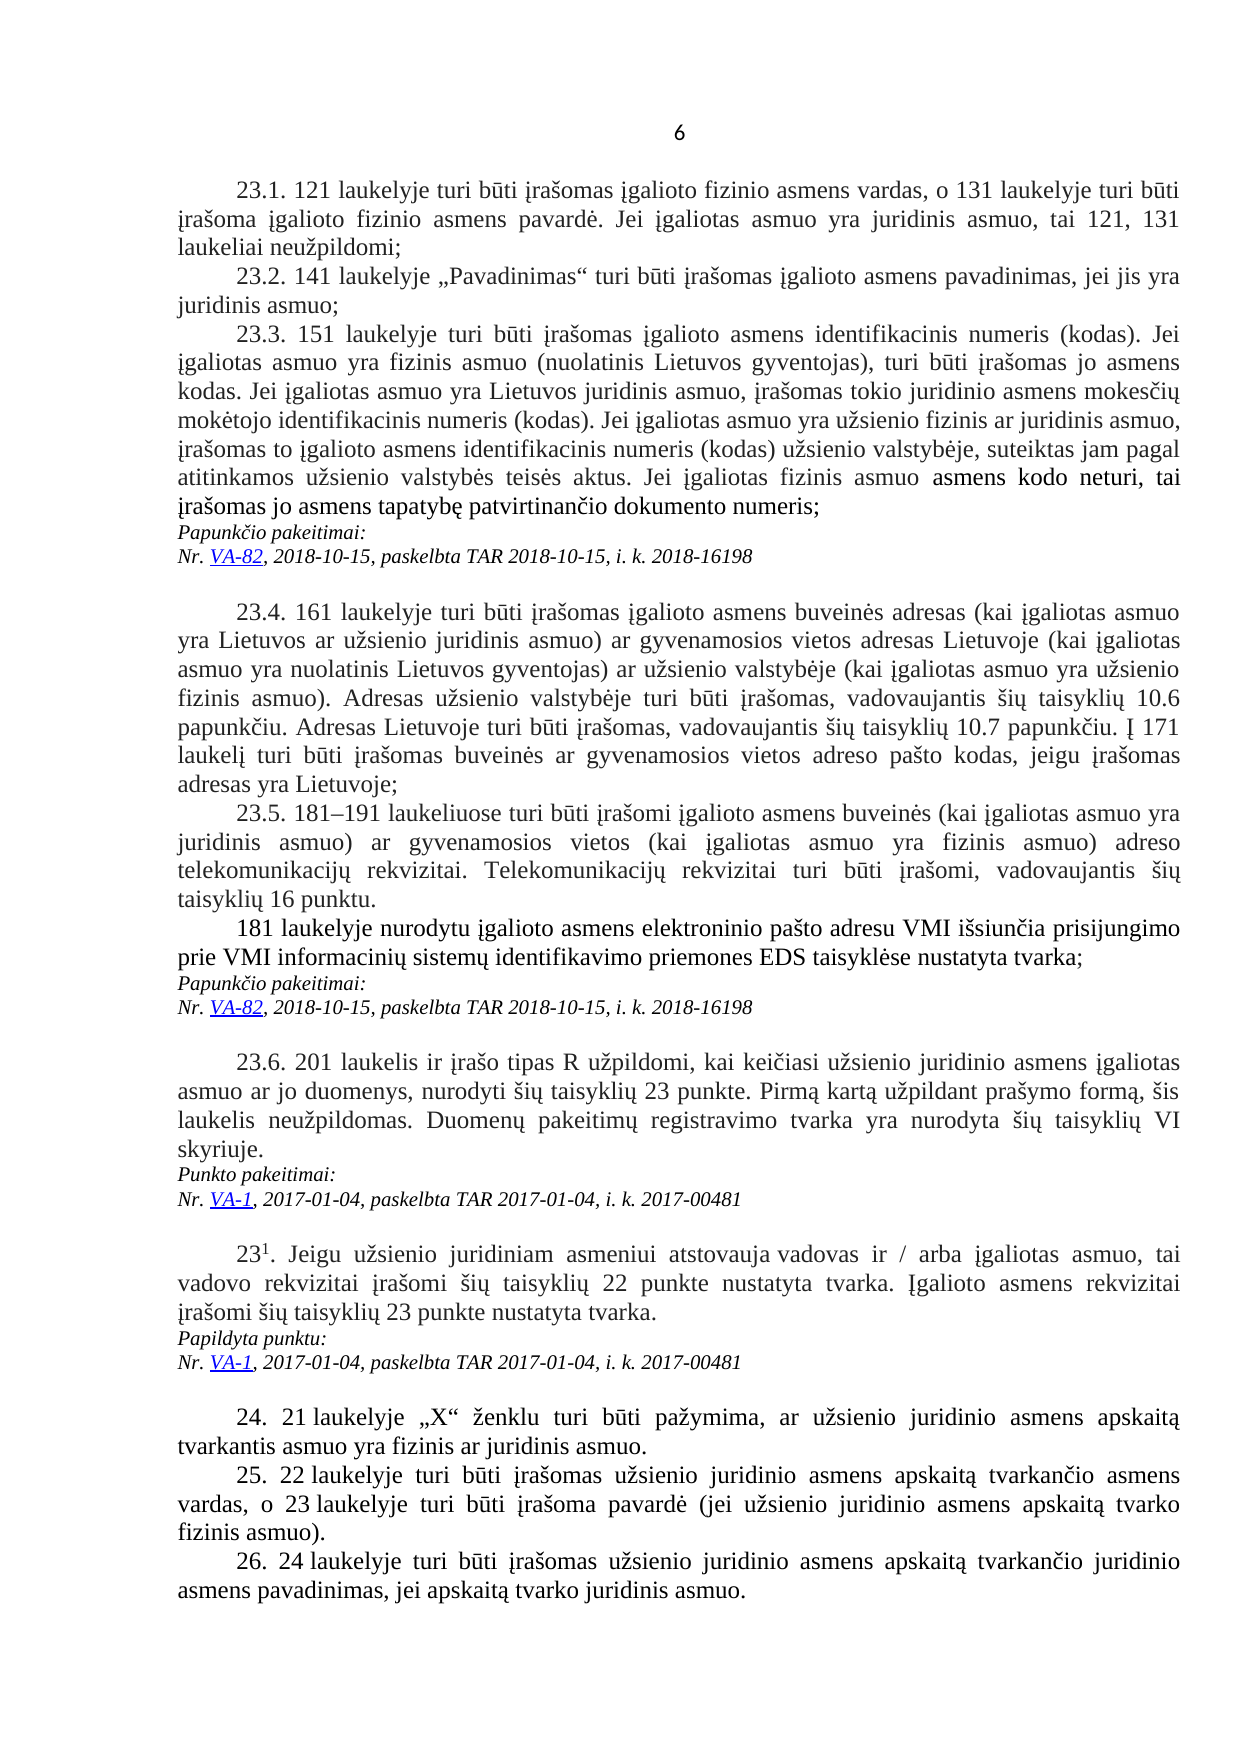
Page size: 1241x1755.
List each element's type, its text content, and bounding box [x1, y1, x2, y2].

text Papunkčio pakeitimai: [177, 971, 1181, 994]
text 24. 21 laukelyje „X“ ženklu turi būti pažymima, ar užsienio juridinio asmens apskaitą tvarkantis asmuo yra fizinis ar juridinis asmuo. [177, 1402, 1181, 1460]
text Nr. VA-82, 2018-10-15, paskelbta TAR 2018-10-15, i. k. 2018-16198 [177, 544, 1181, 568]
text 25. 22 laukelyje turi būti įrašomas užsienio juridinio asmens apskaitą tvarkančio asmens vardas, o 23 laukelyje turi būti įrašoma pavardė (jei užsienio juridinio asmens apskaitą tvarko fizinis asmuo). [177, 1460, 1181, 1546]
text 23.1. 121 laukelyje turi būti įrašomas įgalioto fizinio asmens vardas, o 131 laukelyje turi būti įrašoma įgalioto fizinio asmens pavardė. Jei įgaliotas asmuo yra juridinis asmuo, tai 121, 131 laukeliai neužpildomi; [177, 175, 1181, 261]
text Nr. VA-1, 2017-01-04, paskelbta TAR 2017-01-04, i. k. 2017-00481 [177, 1186, 1181, 1211]
text 23.4. 161 laukelyje turi būti įrašomas įgalioto asmens buveinės adresas (kai įgaliotas asmuo yra Lietuvos ar užsienio juridinis asmuo) ar gyvenamosios vietos adresas Lietuvoje (kai įgaliotas asmuo yra nuolatinis Lietuvos gyventojas) ar užsienio valstybėje (kai įgaliotas asmuo yra užsienio fizinis asmuo). Adresas užsienio valstybėje turi būti įrašomas, vadovaujantis šių taisyklių 10.6 papunkčiu. Adresas Lietuvoje turi būti įrašomas, vadovaujantis šių taisyklių 10.7 papunkčiu. Į 171 laukelį turi būti įrašomas buveinės ar gyvenamosios vietos adreso pašto kodas, jeigu įrašomas adresas yra Lietuvoje; [177, 597, 1181, 798]
text 23.2. 141 laukelyje „Pavadinimas“ turi būti įrašomas įgalioto asmens pavadinimas, jei jis yra juridinis asmuo; [177, 261, 1181, 319]
text 23.5. 181–191 laukeliuose turi būti įrašomi įgalioto asmens buveinės (kai įgaliotas asmuo yra juridinis asmuo) ar gyvenamosios vietos (kai įgaliotas asmuo yra fizinis asmuo) adreso telekomunikacijų rekvizitai. Telekomunikacijų rekvizitai turi būti įrašomi, vadovaujantis šių taisyklių 16 punktu. [177, 798, 1181, 913]
text 23.6. 201 laukelis ir įrašo tipas R užpildomi, kai keičiasi užsienio juridinio asmens įgaliotas asmuo ar jo duomenys, nurodyti šių taisyklių 23 punkte. Pirmą kartą užpildant prašymo formą, šis laukelis neužpildomas. Duomenų pakeitimų registravimo tvarka yra nurodyta šių taisyklių VI skyriuje. [177, 1047, 1181, 1162]
text 231. Jeigu užsienio juridiniam asmeniui atstovauja vadovas ir / arba įgaliotas asmuo, tai vadovo rekvizitai įrašomi šių taisyklių 22 punkte nustatyta tvarka. Įgalioto asmens rekvizitai įrašomi šių taisyklių 23 punkte nustatyta tvarka. [177, 1239, 1181, 1326]
text Punkto pakeitimai: [177, 1162, 1181, 1186]
text 181 laukelyje nurodytu įgalioto asmens elektroninio pašto adresu VMI išsiunčia prisijungimo prie VMI informacinių sistemų identifikavimo priemones EDS taisyklėse nustatyta tvarka; [177, 913, 1181, 971]
text Nr. VA-1, 2017-01-04, paskelbta TAR 2017-01-04, i. k. 2017-00481 [177, 1349, 1181, 1374]
text Papildyta punktu: [177, 1326, 1181, 1349]
text 23.3. 151 laukelyje turi būti įrašomas įgalioto asmens identifikacinis numeris (kodas). Jei įgaliotas asmuo yra fizinis asmuo (nuolatinis Lietuvos gyventojas), turi būti įrašomas jo asmens kodas. Jei įgaliotas asmuo yra Lietuvos juridinis asmuo, įrašomas tokio juridinio asmens mokesčių mokėtojo identifikacinis numeris (kodas). Jei įgaliotas asmuo yra užsienio fizinis ar juridinis asmuo, įrašomas to įgalioto asmens identifikacinis numeris (kodas) užsienio valstybėje, suteiktas jam pagal atitinkamos užsienio valstybės teisės aktus. Jei įgaliotas fizinis asmuo asmens kodo neturi, tai įrašomas jo asmens tapatybę patvirtinančio dokumento numeris; [177, 319, 1181, 520]
text 26. 24 laukelyje turi būti įrašomas užsienio juridinio asmens apskaitą tvarkančio juridinio asmens pavadinimas, jei apskaitą tvarko juridinis asmuo. [177, 1546, 1181, 1604]
text Papunkčio pakeitimai: [177, 520, 1181, 544]
text Nr. VA-82, 2018-10-15, paskelbta TAR 2018-10-15, i. k. 2018-16198 [177, 994, 1181, 1019]
